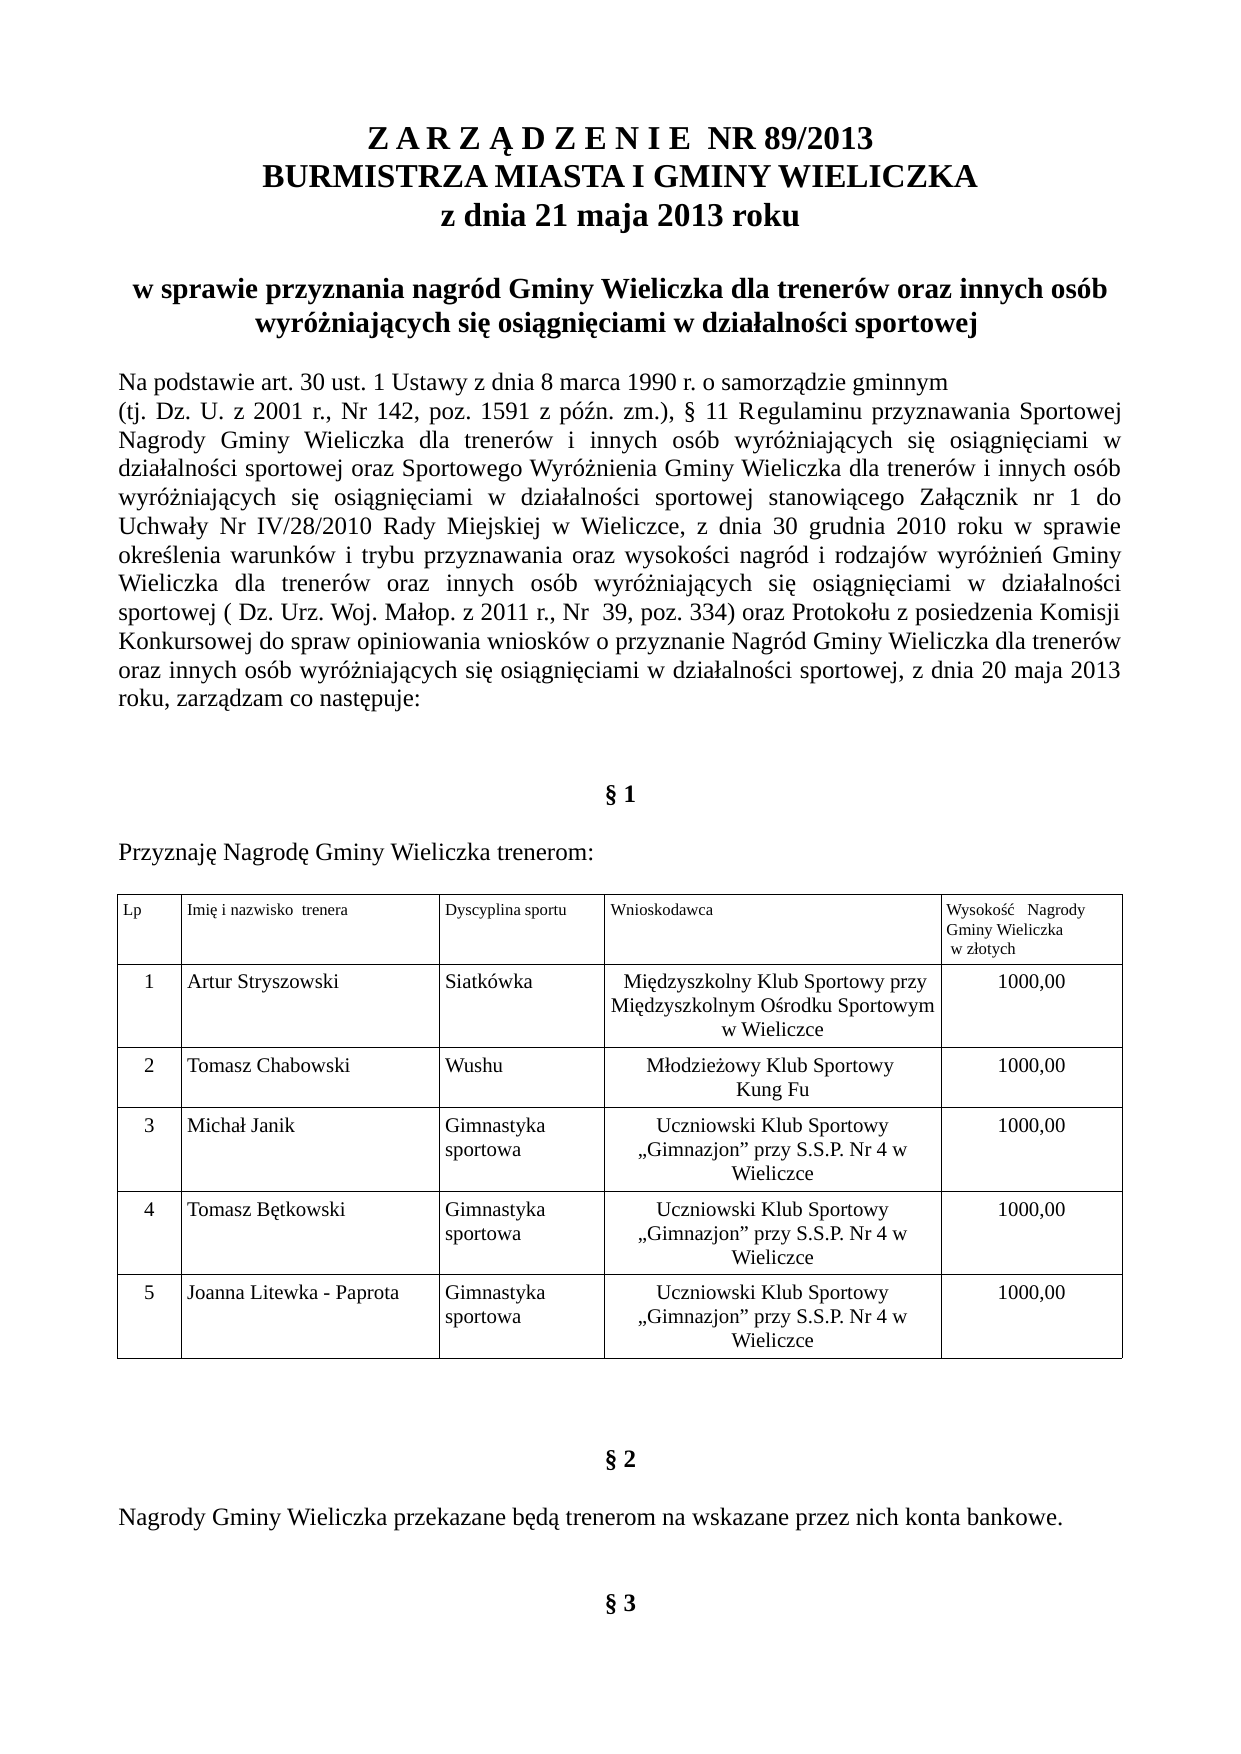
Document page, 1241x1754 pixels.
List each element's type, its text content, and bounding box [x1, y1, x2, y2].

table_cell Tomasz Chabowski [182, 1048, 439, 1107]
text Nagrody Gminy Wieliczka przekazane będą trenerom na wskazane przez nich konta bankowe. [118, 1502, 1122, 1531]
table_cell 1 [118, 965, 181, 1047]
table_cell Gimnastyka sportowa [440, 1108, 604, 1191]
text Z A R Z Ą D Z E N I E NR 89/2013 [118, 118, 1122, 156]
table_cell Joanna Litewka - Paprota [182, 1275, 439, 1358]
table_cell 1000,00 [942, 1275, 1122, 1358]
table_header Wysokość Nagrody Gminy Wieliczka w złotych [942, 895, 1122, 963]
table_header Wnioskodawca [605, 895, 941, 963]
table_cell Uczniowski Klub Sportowy „Gimnazjon” przy S.S.P. Nr 4 w Wieliczce [605, 1108, 941, 1191]
table_cell 2 [118, 1048, 181, 1107]
table_cell Michał Janik [182, 1108, 439, 1191]
table_cell Wushu [440, 1048, 604, 1107]
table_cell 3 [118, 1108, 181, 1191]
table_cell 4 [118, 1192, 181, 1274]
text z dnia 21 maja 2013 roku [118, 195, 1122, 233]
text BURMISTRZA MIASTA I GMINY WIELICZKA [118, 156, 1122, 195]
table_cell 1000,00 [942, 1108, 1122, 1191]
table_cell 1000,00 [942, 965, 1122, 1047]
text § 1 [118, 779, 1122, 808]
table_cell 5 [118, 1275, 181, 1358]
table_header Lp [118, 895, 181, 963]
table_cell 1000,00 [942, 1048, 1122, 1107]
table_cell 1000,00 [942, 1192, 1122, 1274]
text § 2 [118, 1444, 1122, 1473]
table_cell Siatkówka [440, 965, 604, 1047]
table_cell Międzyszkolny Klub Sportowy przy Międzyszkolnym Ośrodku Sportowym w Wieliczce [605, 965, 941, 1047]
text Przyznaję Nagrodę Gminy Wieliczka trenerom: [118, 837, 1122, 866]
table_cell Młodzieżowy Klub Sportowy Kung Fu [605, 1048, 941, 1107]
table_header Dyscyplina sportu [440, 895, 604, 963]
text w sprawie przyznania nagród Gminy Wieliczka dla trenerów oraz innych osób wyróżniających się osiągnięciami w działalności sportowej [118, 271, 1122, 338]
text (tj. Dz. U. z 2001 r., Nr 142, poz. 1591 z późn. zm.), § 11 Regulaminu przyznawania Sportowej Nagrody Gminy Wieliczka dla trenerów i innych osób wyróżniających się osiągnięciami w działalności sportowej oraz Sportowego Wyróżnienia Gminy Wieliczka dla trenerów i innych osób wyróżniających się osiągnięciami w działalności sportowej stanowiącego Załącznik nr 1 do Uchwały Nr IV/28/2010 Rady Miejskiej w Wieliczce, z dnia 30 grudnia 2010 roku w sprawie określenia warunków i trybu przyznawania oraz wysokości nagród i rodzajów wyróżnień Gminy Wieliczka dla trenerów oraz innych osób wyróżniających się osiągnięciami w działalności sportowej ( Dz. Urz. Woj. Małop. z 2011 r., Nr 39, poz. 334) oraz Protokołu z posiedzenia Komisji Konkursowej do spraw opiniowania wniosków o przyznanie Nagród Gminy Wieliczka dla trenerów oraz innych osób wyróżniających się osiągnięciami w działalności sportowej, z dnia 20 maja 2013 roku, zarządzam co następuje: [118, 396, 1122, 712]
table_cell Gimnastyka sportowa [440, 1192, 604, 1274]
table_header Imię i nazwisko trenera [182, 895, 439, 963]
table_cell Uczniowski Klub Sportowy „Gimnazjon” przy S.S.P. Nr 4 w Wieliczce [605, 1275, 941, 1358]
table_cell Uczniowski Klub Sportowy „Gimnazjon” przy S.S.P. Nr 4 w Wieliczce [605, 1192, 941, 1274]
text § 3 [118, 1588, 1122, 1617]
table_cell Artur Stryszowski [182, 965, 439, 1047]
text Na podstawie art. 30 ust. 1 Ustawy z dnia 8 marca 1990 r. o samorządzie gminnym [118, 367, 1122, 396]
table_cell Gimnastyka sportowa [440, 1275, 604, 1358]
table_cell Tomasz Bętkowski [182, 1192, 439, 1274]
